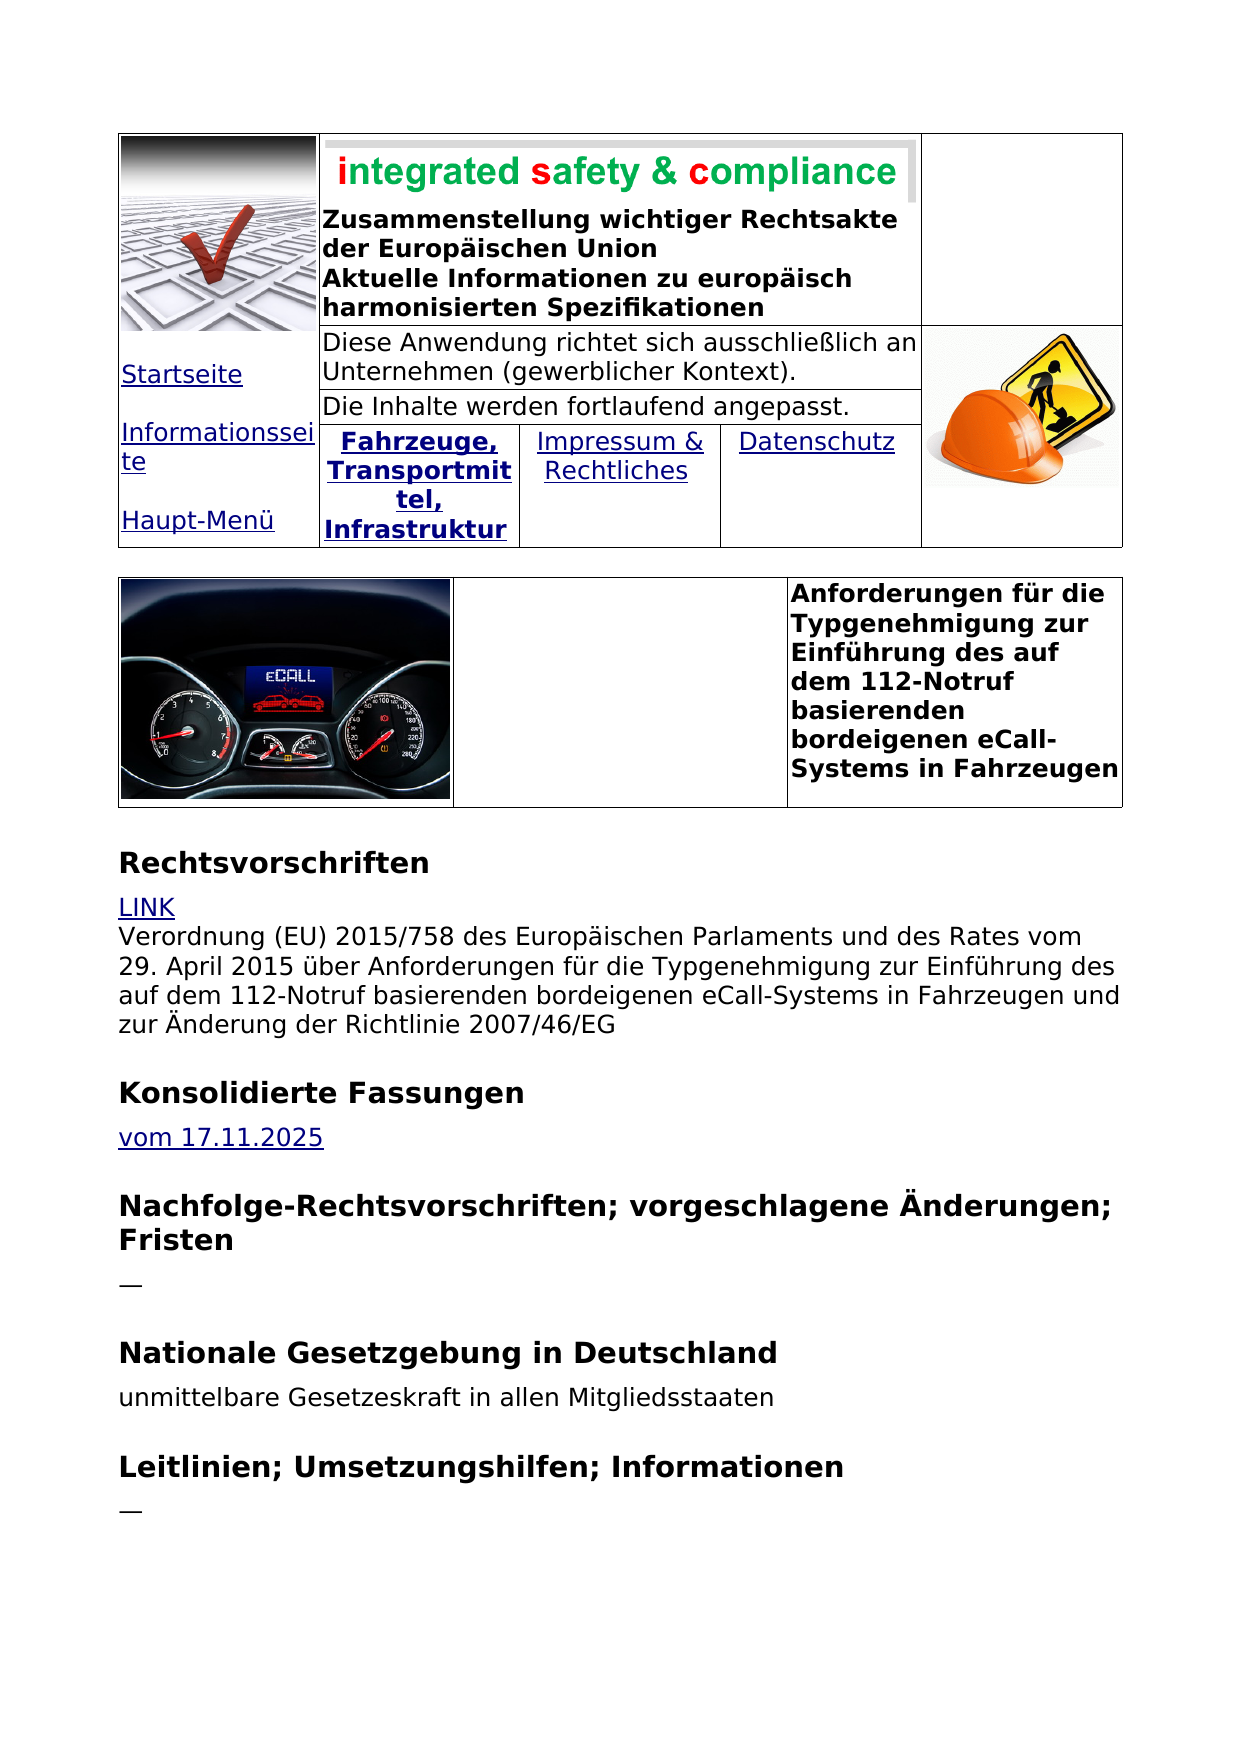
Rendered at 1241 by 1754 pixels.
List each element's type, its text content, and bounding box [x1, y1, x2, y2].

picture [121, 136, 316, 331]
picture [924, 328, 1120, 488]
table_cell Datenschutz [721, 425, 921, 547]
table_cell Impressum & Rechtliches [520, 425, 720, 547]
table_header Startseite Informationsseite Haupt-Menü [119, 134, 319, 547]
text — [118, 1270, 1122, 1299]
subtitle Nachfolge-Rechtsvorschriften; vorgeschlagene Änderungen; Fristen [118, 1190, 1122, 1258]
text — [118, 1496, 1122, 1526]
subtitle Rechtsvorschriften [118, 847, 1122, 881]
text LINK Verordnung (EU) 2015/758 des Europäischen Parlaments und des Rates vom 29. April 2015 über Anforderungen für die Typgenehmigung zur Einführung des auf dem 112-Notruf basierenden bordeigenen eCall-Systems in Fahrzeugen und zur Änderung der Richtlinie 2007/46/EG [118, 893, 1122, 1039]
table_header [922, 134, 1122, 325]
table_cell Fahrzeuge, Transportmittel, Infrastruktur [320, 425, 519, 547]
text unmittelbare Gesetzeskraft in allen Mitgliedsstaaten [118, 1383, 1122, 1412]
picture [121, 579, 450, 799]
table_header Anforderungen für die Typgenehmigung zur Einführung des auf dem 112-Notruf basierenden bordeigenen eCall-Systems in Fahrzeugen [788, 578, 1122, 807]
table_cell Die Inhalte werden fortlaufend angepasst. [320, 390, 921, 424]
table_header [119, 578, 453, 807]
subtitle Leitlinien; Umsetzungshilfen; Informationen [118, 1450, 1122, 1484]
table_header Zusammenstellung wichtiger Rechtsakte der Europäischen Union Aktuelle Informationen zu europäisch harmonisierten Spezifikationen [320, 134, 921, 325]
table_cell Diese Anwendung richtet sich ausschließlich an Unternehmen (gewerblicher Kontext). [320, 326, 921, 389]
table_cell [922, 326, 1122, 547]
subtitle Konsolidierte Fassungen [118, 1077, 1122, 1111]
picture [321, 136, 919, 206]
text vom 17.11.2025 [118, 1123, 1122, 1152]
table_header [454, 578, 787, 807]
subtitle Nationale Gesetzgebung in Deutschland [118, 1337, 1122, 1371]
